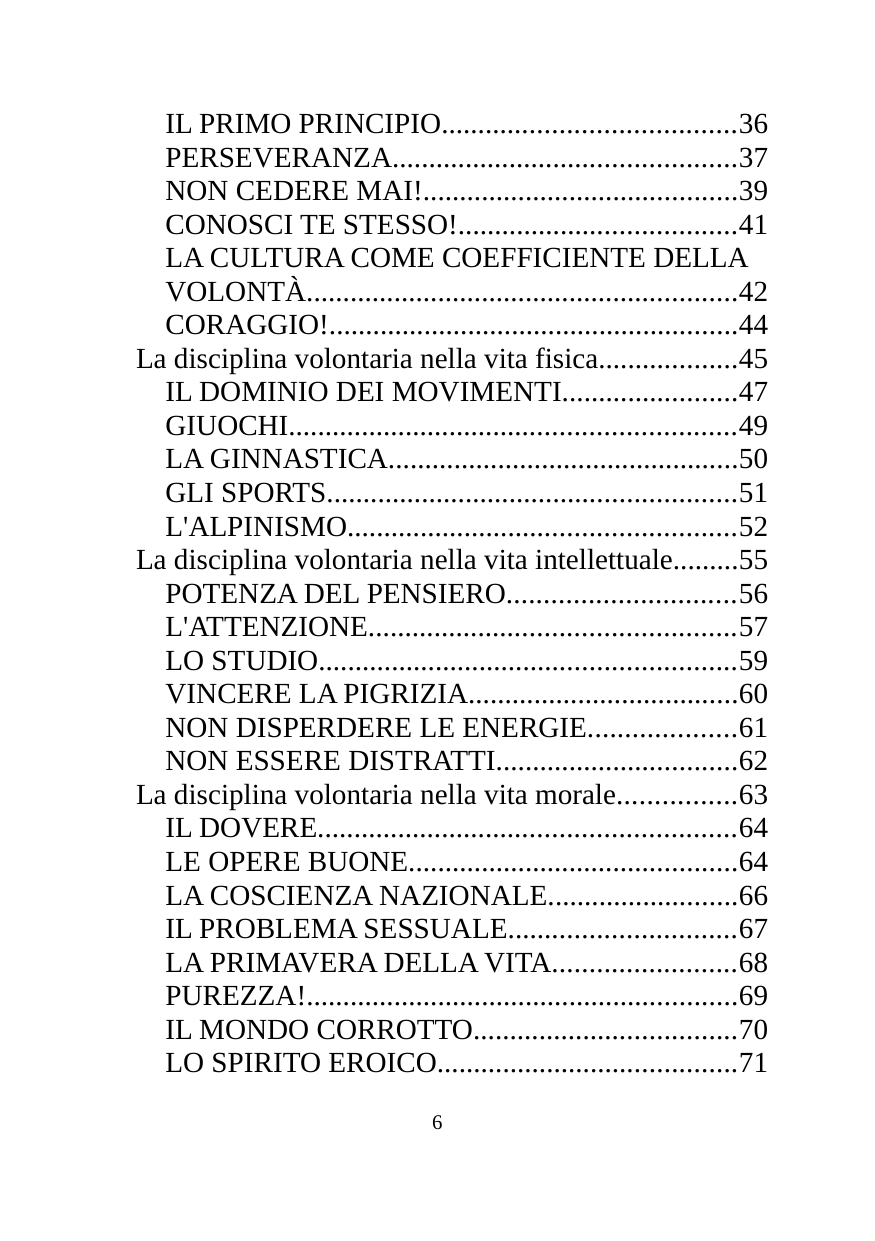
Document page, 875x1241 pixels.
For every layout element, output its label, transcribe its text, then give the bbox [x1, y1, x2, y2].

text L'ALPINISMO. 52 [165, 509, 768, 542]
text LA CULTURA COME COEFFICIENTE DELLA VOLONTÀ. 42 [165, 240, 768, 307]
text GIUOCHI. 49 [165, 408, 768, 442]
text IL PROBLEMA SESSUALE. 67 [165, 911, 768, 945]
text LO STUDIO. 59 [165, 643, 768, 676]
text LA PRIMAVERA DELLA VITA. 68 [165, 945, 768, 978]
text La disciplina volontaria nella vita fisica. 45 [136, 341, 768, 374]
text La disciplina volontaria nella vita morale. 63 [136, 777, 768, 811]
text L'ATTENZIONE. 57 [165, 609, 768, 643]
text CONOSCI TE STESSO! 41 [165, 207, 768, 240]
text VINCERE LA PIGRIZIA. 60 [165, 676, 768, 710]
text IL MONDO CORROTTO. 70 [165, 1012, 768, 1045]
text GLI SPORTS. 51 [165, 475, 768, 509]
text CORAGGIO! 44 [165, 307, 768, 341]
text PUREZZA! 69 [165, 978, 768, 1012]
text NON CEDERE MAI! 39 [165, 173, 768, 207]
text NON DISPERDERE LE ENERGIE. 61 [165, 710, 768, 743]
text NON ESSERE DISTRATTI. 62 [165, 743, 768, 777]
text LA GINNASTICA. 50 [165, 442, 768, 475]
text LA COSCIENZA NAZIONALE. 66 [165, 878, 768, 911]
text PERSEVERANZA. 37 [165, 140, 768, 173]
text IL PRIMO PRINCIPIO. 36 [165, 106, 768, 140]
text La disciplina volontaria nella vita intellettuale. 55 [136, 542, 768, 576]
text LE OPERE BUONE. 64 [165, 844, 768, 878]
text IL DOMINIO DEI MOVIMENTI. 47 [165, 374, 768, 408]
text IL DOVERE. 64 [165, 811, 768, 844]
text POTENZA DEL PENSIERO. 56 [165, 576, 768, 609]
text LO SPIRITO EROICO. 71 [165, 1045, 768, 1079]
